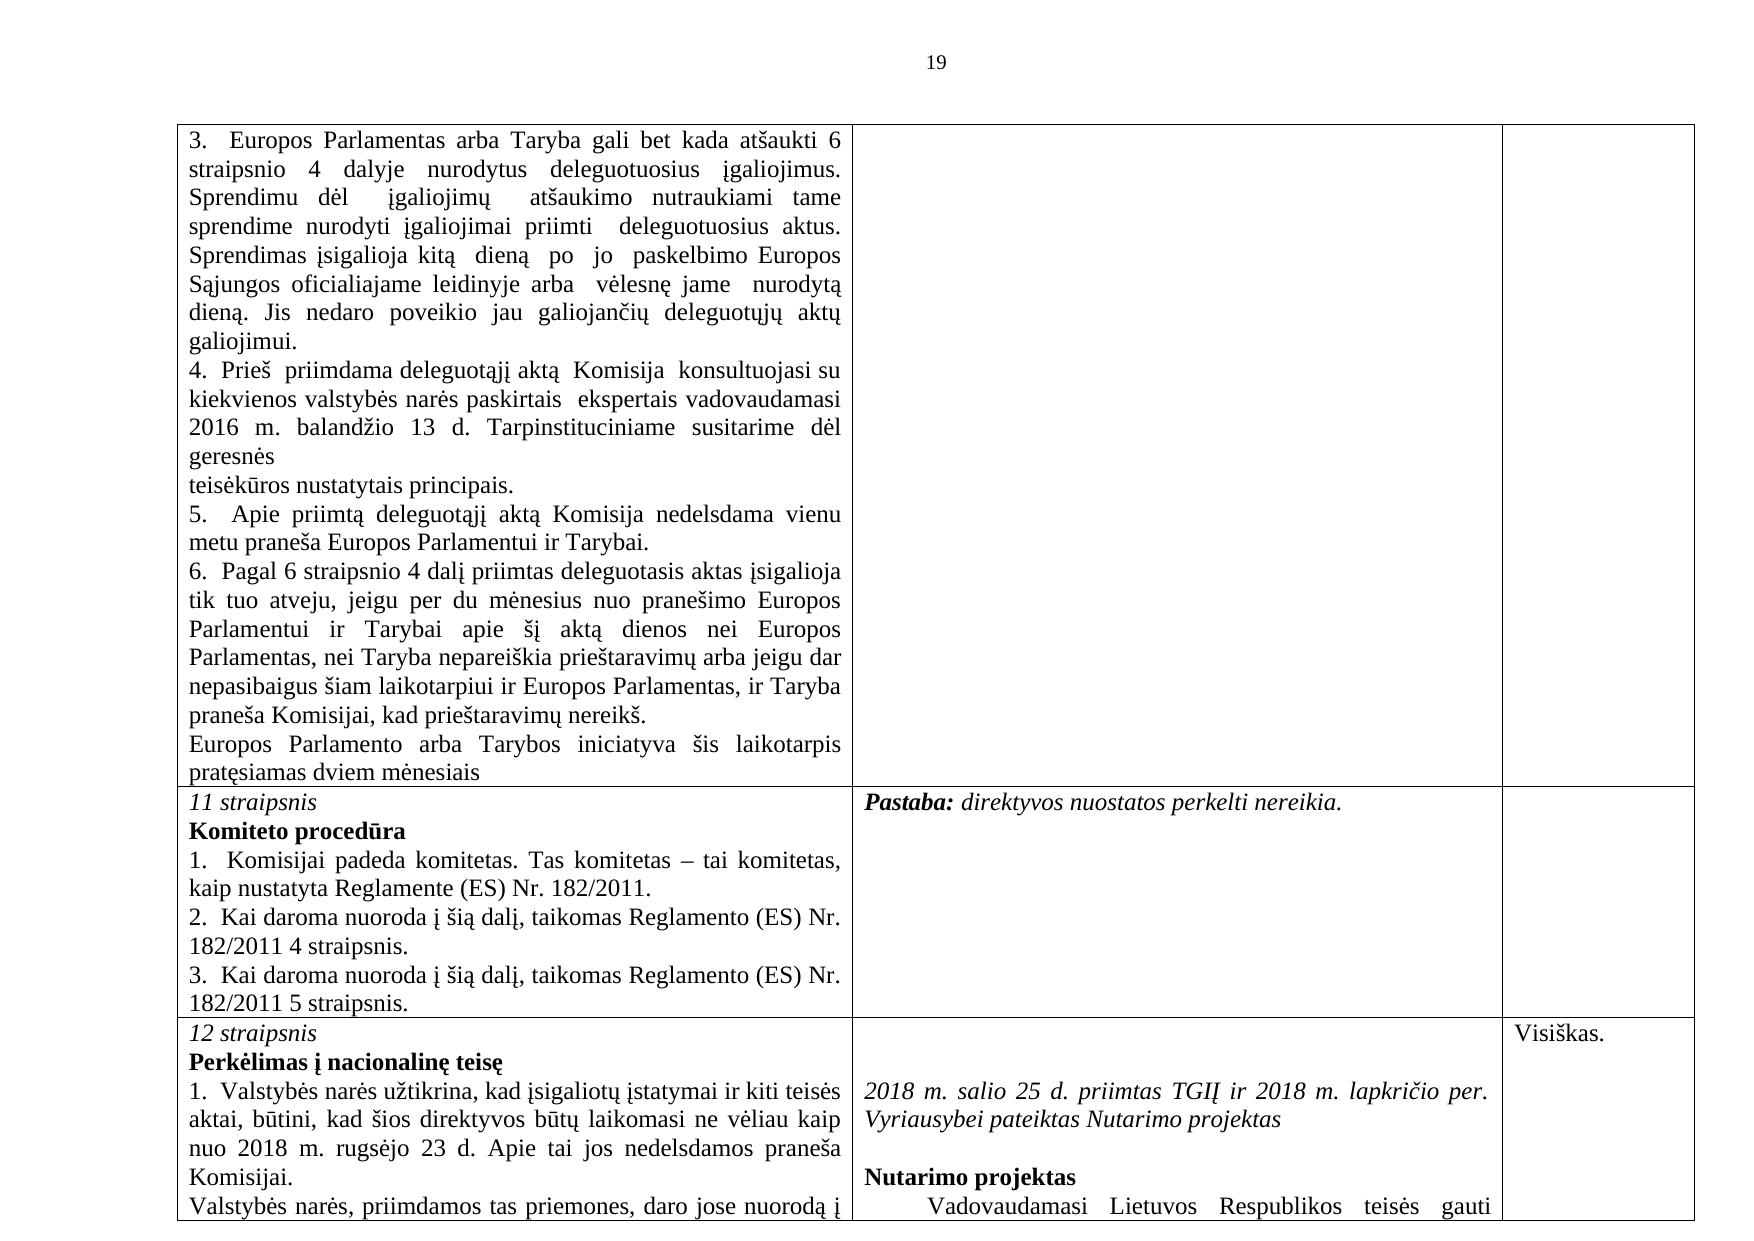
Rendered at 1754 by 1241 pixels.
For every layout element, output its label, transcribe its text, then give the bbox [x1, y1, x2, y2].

table_cell 3. Europos Parlamentas arba Taryba gali bet kada atšaukti 6 straipsnio 4 dalyje nurodytus deleguotuosius įgaliojimus. Sprendimu dėl įgaliojimų atšaukimo nutraukiami tame sprendime nurodyti įgaliojimai priimti deleguotuosius aktus. Sprendimas įsigalioja kitą dieną po jo paskelbimo Europos Sąjungos oficialiajame leidinyje arba vėlesnę jame nurodytą dieną. Jis nedaro poveikio jau galiojančių deleguotųjų aktų galiojimui. 4. Prieš priimdama deleguotąjį aktą Komisija konsultuojasi su kiekvienos valstybės narės paskirtais ekspertais vadovaudamasi 2016 m. balandžio 13 d. Tarpinstituciniame susitarime dėl geresnės teisėkūros nustatytais principais. 5. Apie priimtą deleguotąjį aktą Komisija nedelsdama vienu metu praneša Europos Parlamentui ir Tarybai. 6. Pagal 6 straipsnio 4 dalį priimtas deleguotasis aktas įsigalioja tik tuo atveju, jeigu per du mėnesius nuo pranešimo Europos Parlamentui ir Tarybai apie šį aktą dienos nei Europos Parlamentas, nei Taryba nepareiškia prieštaravimų arba jeigu dar nepasibaigus šiam laikotarpiui ir Europos Parlamentas, ir Taryba praneša Komisijai, kad prieštaravimų nereikš. Europos Parlamento arba Tarybos iniciatyva šis laikotarpis pratęsiamas dviem mėnesiais [178, 125, 852, 786]
table_cell 12 straipsnis Perkėlimas į nacionalinę teisę 1. Valstybės narės užtikrina, kad įsigaliotų įstatymai ir kiti teisės aktai, būtini, kad šios direktyvos būtų laikomasi ne vėliau kaip nuo 2018 m. rugsėjo 23 d. Apie tai jos nedelsdamos praneša Komisijai. Valstybės narės, priimdamos tas priemones, daro jose nuorodą į [178, 1018, 852, 1219]
table_cell [1503, 787, 1694, 1017]
table_cell [853, 125, 1502, 786]
table_cell 2018 m. salio 25 d. priimtas TGIĮ ir 2018 m. lapkričio per. Vyriausybei pateiktas Nutarimo projektas Nutarimo projektas Vadovaudamasi Lietuvos Respublikos teisės gauti [853, 1018, 1502, 1219]
table_cell Visiškas. [1503, 1018, 1694, 1219]
table_cell 11 straipsnis Komiteto procedūra 1. Komisijai padeda komitetas. Tas komitetas – tai komitetas, kaip nustatyta Reglamente (ES) Nr. 182/2011. 2. Kai daroma nuoroda į šią dalį, taikomas Reglamento (ES) Nr. 182/2011 4 straipsnis. 3. Kai daroma nuoroda į šią dalį, taikomas Reglamento (ES) Nr. 182/2011 5 straipsnis. [178, 787, 852, 1017]
table_cell Pastaba: direktyvos nuostatos perkelti nereikia. [853, 787, 1502, 1017]
table_cell [1503, 125, 1694, 786]
